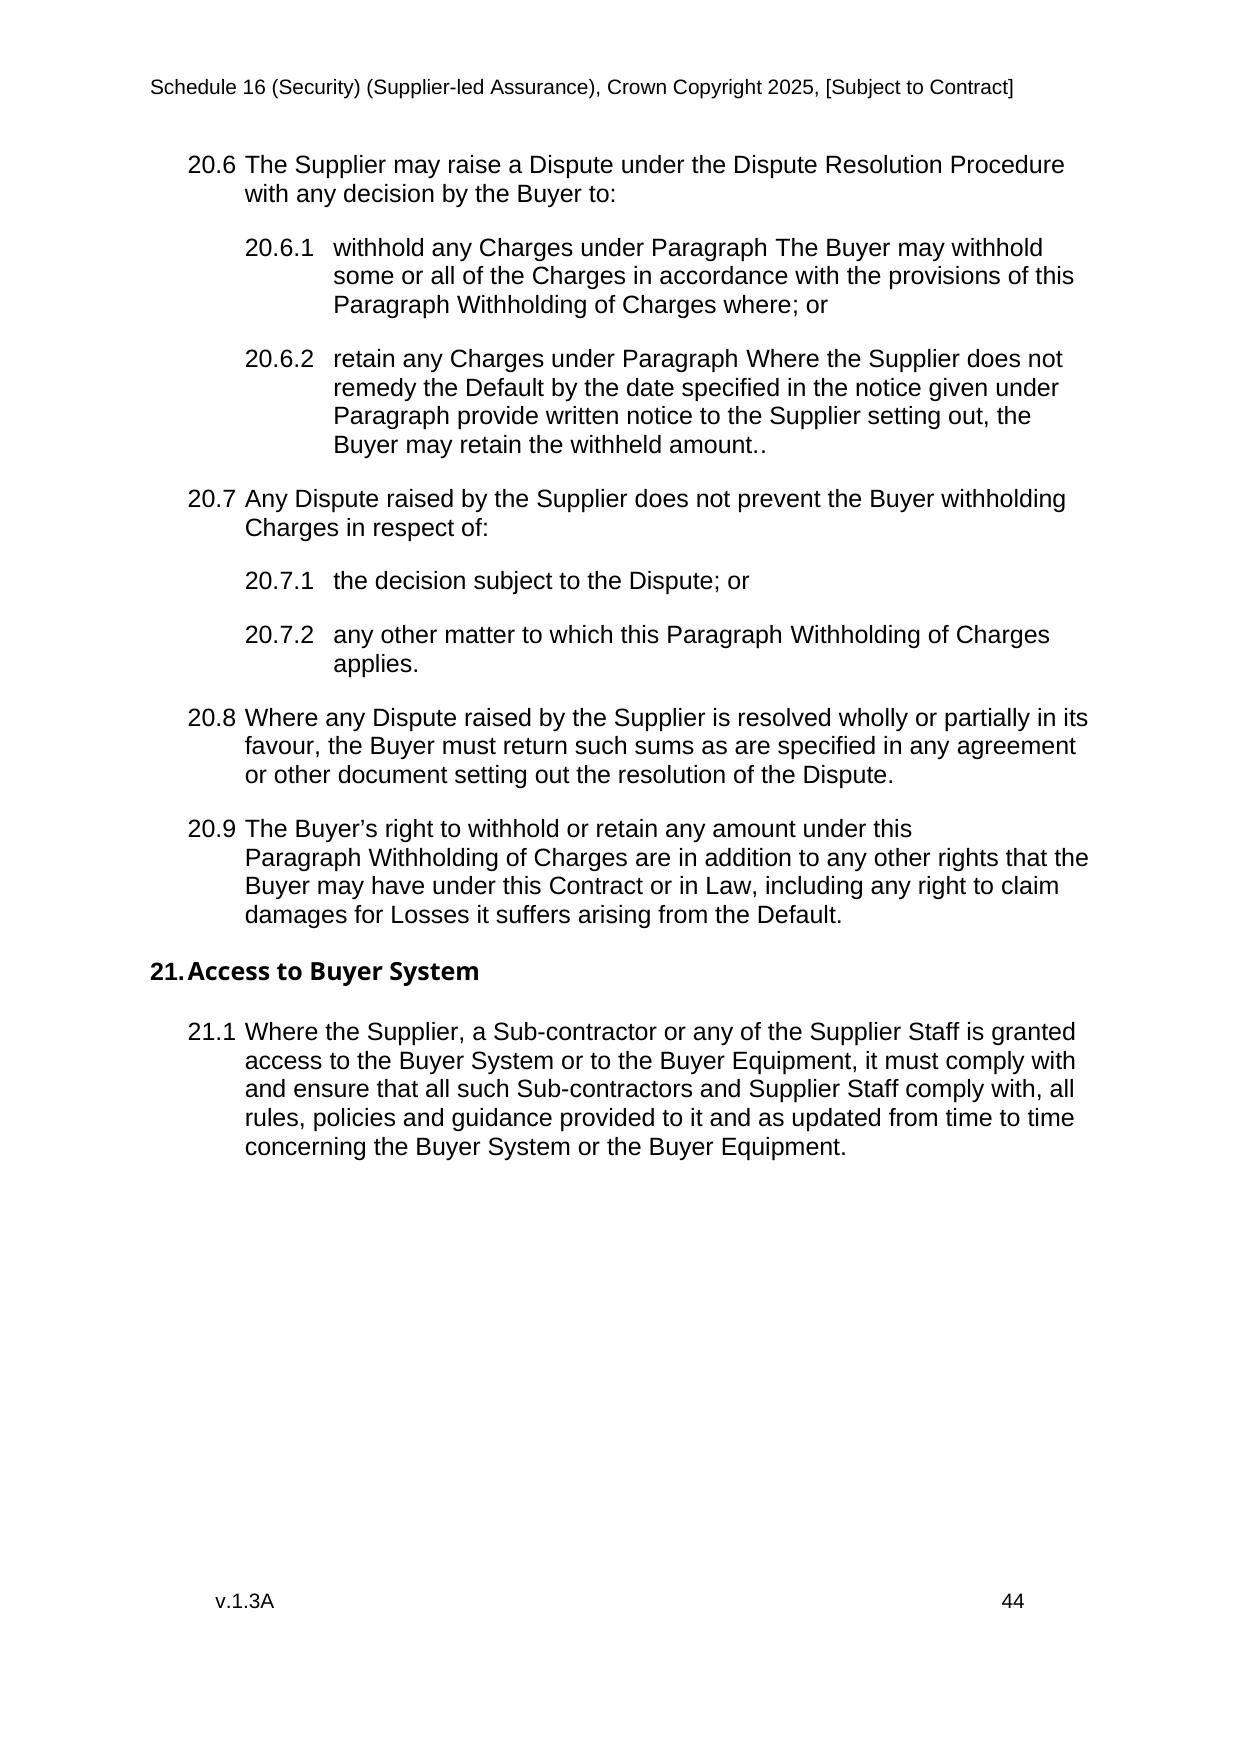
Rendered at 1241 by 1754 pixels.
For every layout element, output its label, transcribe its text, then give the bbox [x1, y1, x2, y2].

list Where the Supplier, a Sub-contractor or any of the Supplier Staff is granted access to the Buyer System or to the Buyer Equipment, it must comply with and ensure that all such Sub-contractors and Supplier Staff comply with, all rules, policies and guidance provided to it and as updated from time to time concerning the Buyer System or the Buyer Equipment. [187, 1017, 1090, 1161]
list retain any Charges under Paragraph 20.4. [244, 344, 1090, 459]
list Any Dispute raised by the Supplier does not prevent the Buyer withholding Charges in respect of: [187, 484, 1090, 541]
list Where any Dispute raised by the Supplier is resolved wholly or partially in its favour, the Buyer must return such sums as are specified in any agreement or other document setting out the resolution of the Dispute. [187, 702, 1090, 789]
subtitle Access to Buyer System [150, 954, 1090, 988]
list The Supplier may raise a Dispute under the Dispute Resolution Procedure with any decision by the Buyer to: [187, 150, 1090, 207]
list The Buyer’s right to withhold or retain any amount under this Paragraph 20 are in addition to any other rights that the Buyer may have under this Contract or in Law, including any right to claim damages for Losses it suffers arising from the Default. [187, 814, 1090, 929]
list any other matter to which this Paragraph 20 applies. [244, 620, 1090, 677]
list the decision subject to the Dispute; or [244, 566, 1090, 595]
list withhold any Charges under Paragraph 20.1; or [244, 232, 1090, 319]
